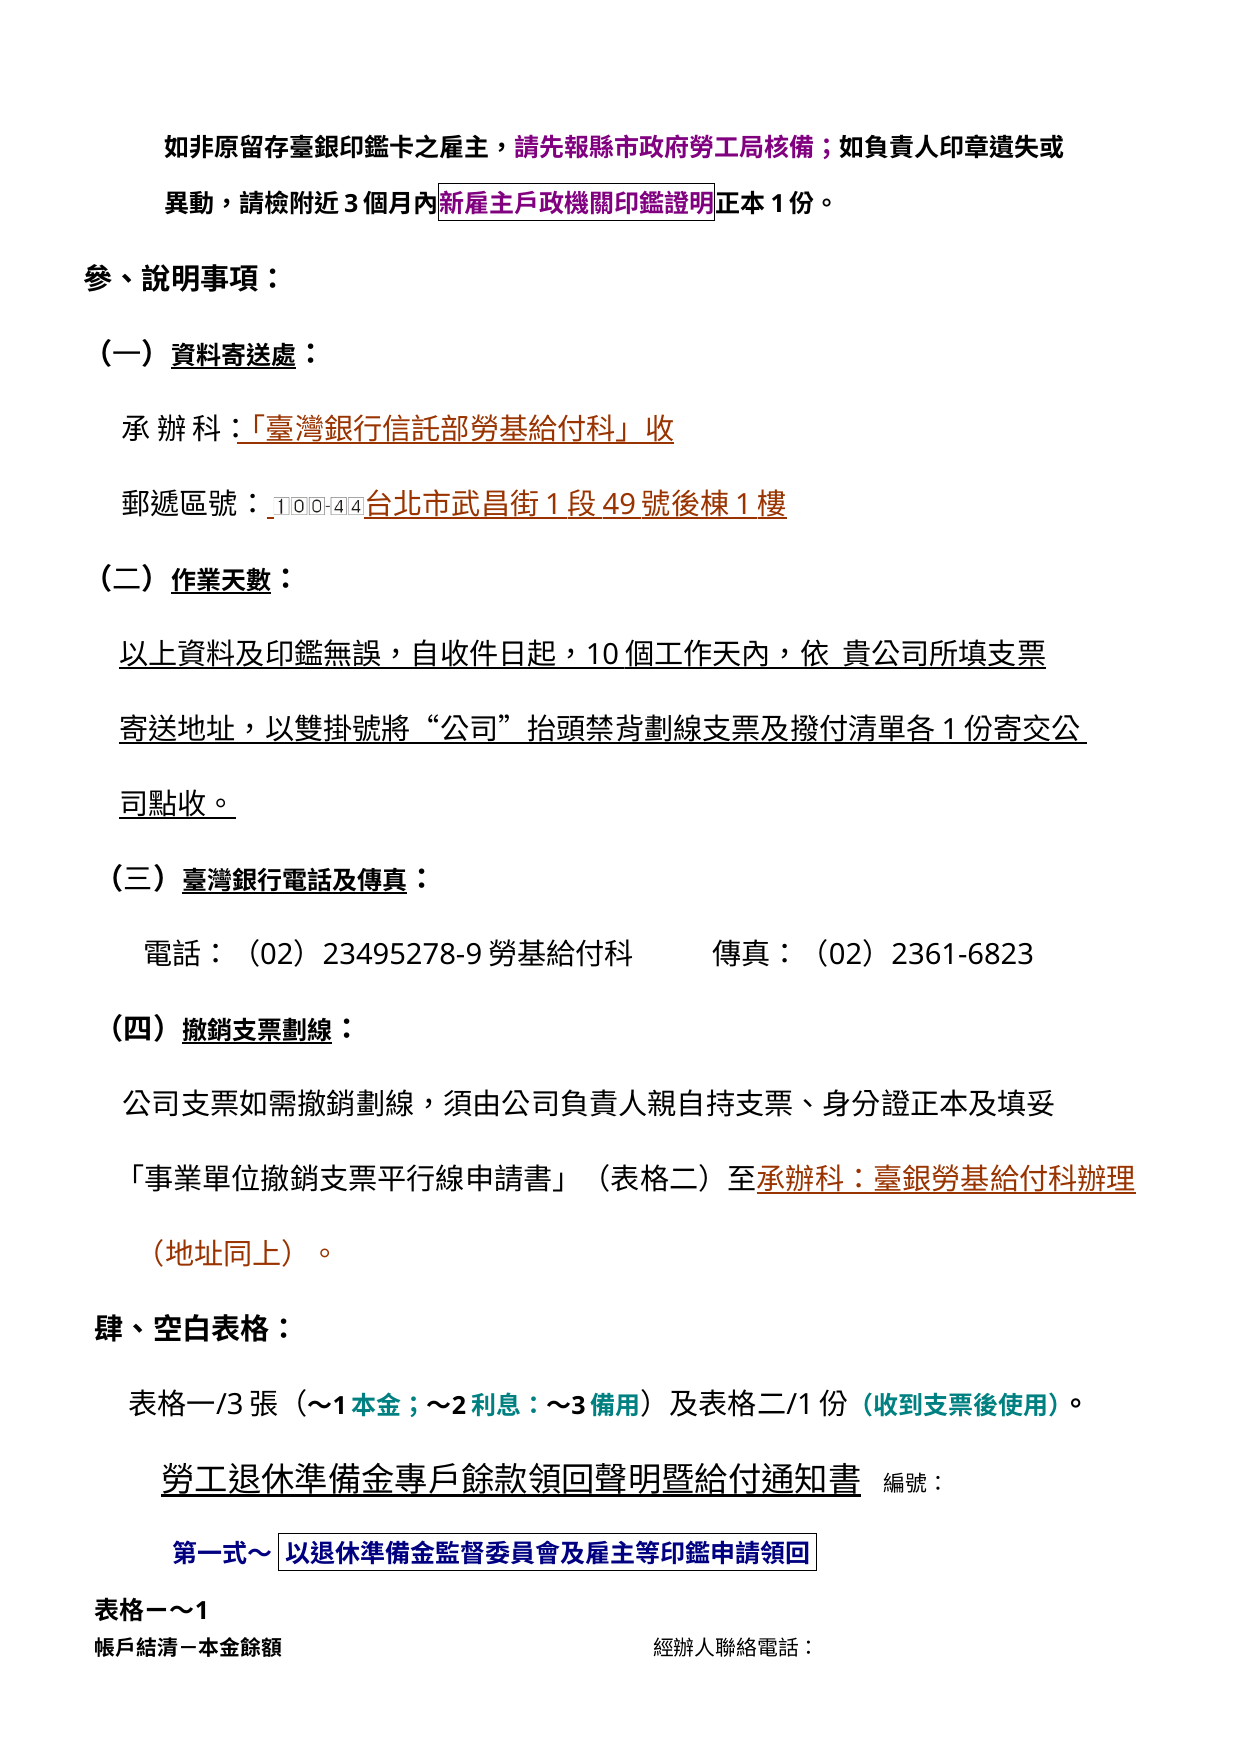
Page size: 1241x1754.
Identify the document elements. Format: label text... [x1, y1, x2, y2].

text 參、說明事項： [76, 239, 1181, 314]
text 以上資料及印鑑無誤，自收件日起，10個工作天內，依 貴公司所填支票 [66, 614, 1118, 689]
text 勞工退休準備金專戶餘款領回聲明暨給付通知書 編號： [94, 1439, 1181, 1514]
text 如非原留存臺銀印鑑卡之雇主，請先報縣市政府勞工局核備；如負責人印章遺失或 [94, 127, 1211, 164]
text （一）資料寄送處： [76, 314, 1181, 389]
text 司點收。 [66, 764, 1118, 839]
text （四）撤銷支票劃線： [94, 989, 1181, 1064]
text 表格一/3張（～1本金；～2利息：～3備用）及表格二/1份（收到支票後使用）。 [113, 1364, 1181, 1439]
picture [273, 497, 364, 515]
text 「事業單位撤銷支票平行線申請書」（表格二）至承辦科：臺銀勞基給付科辦理 [84, 1139, 1163, 1214]
text 電話：（02）23495278-9勞基給付科 傳真：（02）2361-6823 [113, 914, 1118, 989]
text 表格ㄧ～1 [94, 1589, 1181, 1627]
text 異動，請檢附近3個月內新雇主戶政機關印鑑證明正本1份。 [94, 164, 1211, 239]
text 肆、空白表格： [94, 1289, 1181, 1364]
text 郵遞區號： 台北市武昌街1段49號後棟1樓 [76, 464, 1118, 539]
text 第一式～ 以退休準備金監督委員會及雇主等印鑑申請領回 [94, 1514, 1181, 1589]
text （二）作業天數： [76, 539, 1118, 614]
text （三）臺灣銀行電話及傳真： [94, 839, 1181, 914]
text 寄送地址，以雙掛號將“公司”抬頭禁背劃線支票及撥付清單各1份寄交公 [66, 689, 1118, 764]
text 承 辦 科：「臺灣銀行信託部勞基給付科」收 [76, 389, 1118, 464]
text （地址同上）。 [128, 1214, 1163, 1289]
text 帳戶結清－本金餘額 經辦人聯絡電話： [94, 1627, 1181, 1664]
text 公司支票如需撤銷劃線，須由公司負責人親自持支票、身分證正本及填妥 [84, 1064, 1118, 1139]
